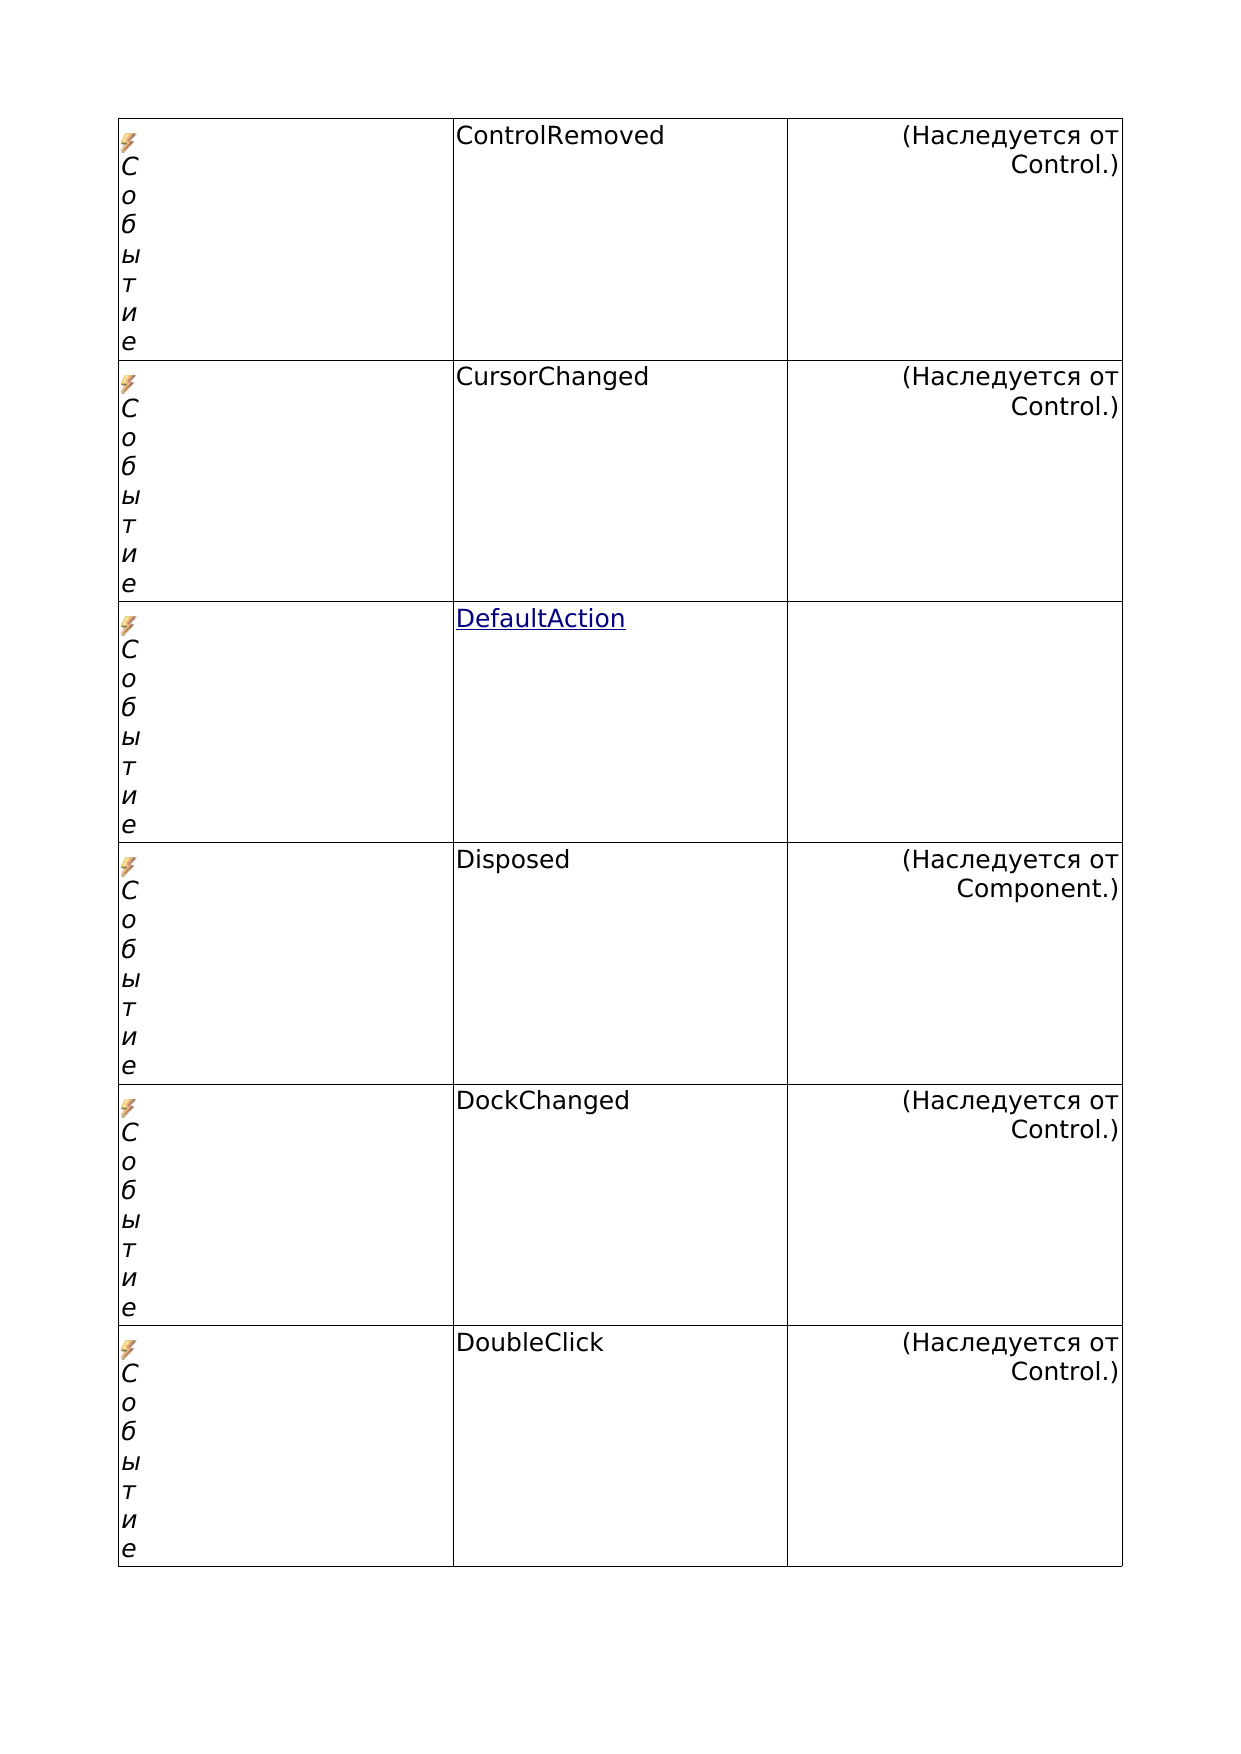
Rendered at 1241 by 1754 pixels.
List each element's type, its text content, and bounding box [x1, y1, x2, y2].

table_cell (Наследуется от Control.) [788, 119, 1122, 359]
table_cell Disposed [454, 843, 787, 1083]
picture [121, 1099, 137, 1118]
table_cell [119, 602, 453, 842]
table_cell DoubleClick [454, 1326, 787, 1566]
table_cell [119, 1326, 453, 1566]
table_cell (Наследуется от Control.) [788, 1326, 1122, 1566]
table_cell [119, 1085, 453, 1325]
table_cell CursorChanged [454, 361, 787, 601]
table_cell DockChanged [454, 1085, 787, 1325]
table_cell [119, 361, 453, 601]
table_cell [119, 119, 453, 359]
table_cell (Наследуется от Component.) [788, 843, 1122, 1083]
table_cell ControlRemoved [454, 119, 787, 359]
picture [121, 857, 137, 877]
table_cell DefaultAction [454, 602, 787, 842]
table_cell [788, 602, 1122, 842]
picture [121, 375, 137, 394]
table_cell [119, 843, 453, 1083]
picture [121, 1340, 137, 1360]
table_cell (Наследуется от Control.) [788, 361, 1122, 601]
picture [121, 133, 137, 153]
picture [121, 616, 137, 636]
table_cell (Наследуется от Control.) [788, 1085, 1122, 1325]
